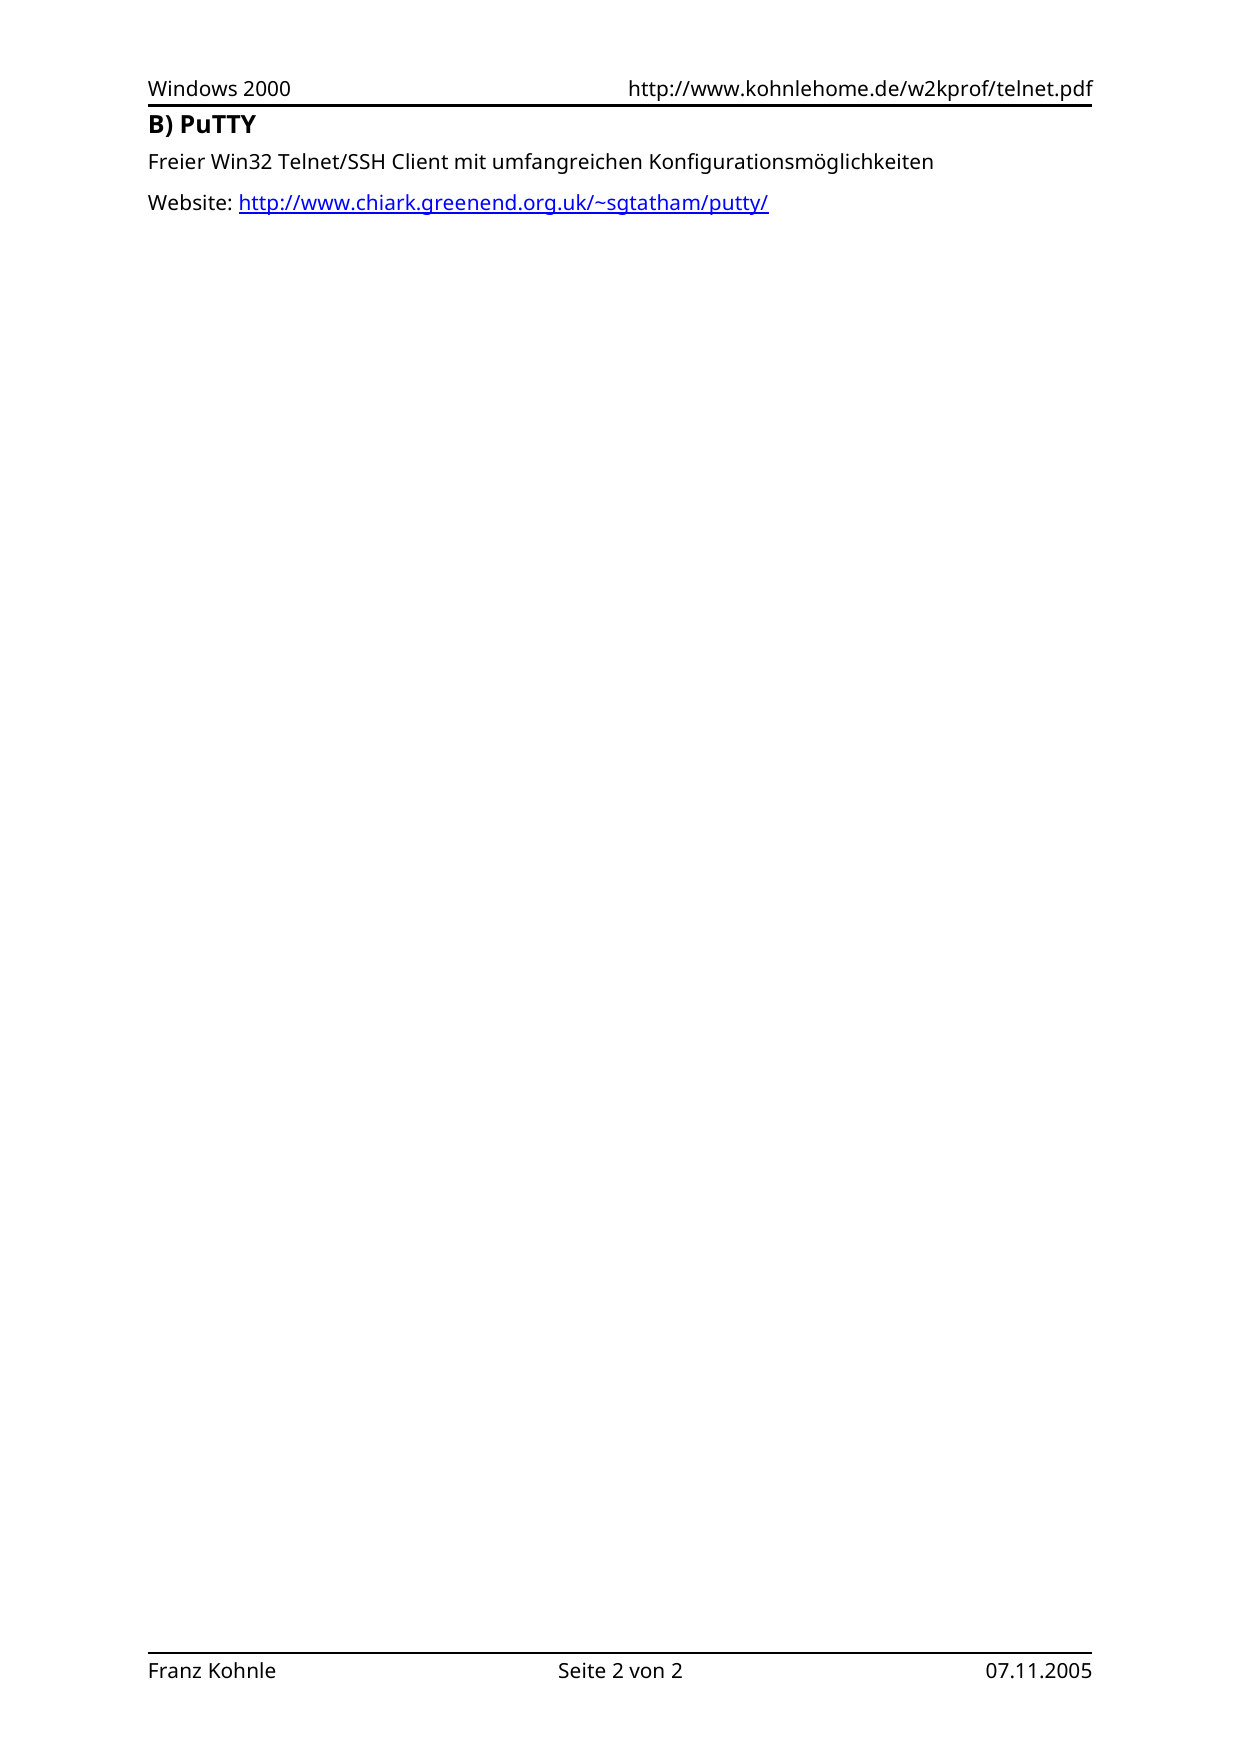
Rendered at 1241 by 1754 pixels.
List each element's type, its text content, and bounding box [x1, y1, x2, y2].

subtitle B) PuTTY [148, 107, 1092, 141]
text Freier Win32 Telnet/SSH Client mit umfangreichen Konfigurationsmöglichkeiten [148, 147, 1092, 175]
text Website: http://www.chiark.greenend.org.uk/~sgtatham/putty/ [148, 188, 1092, 216]
